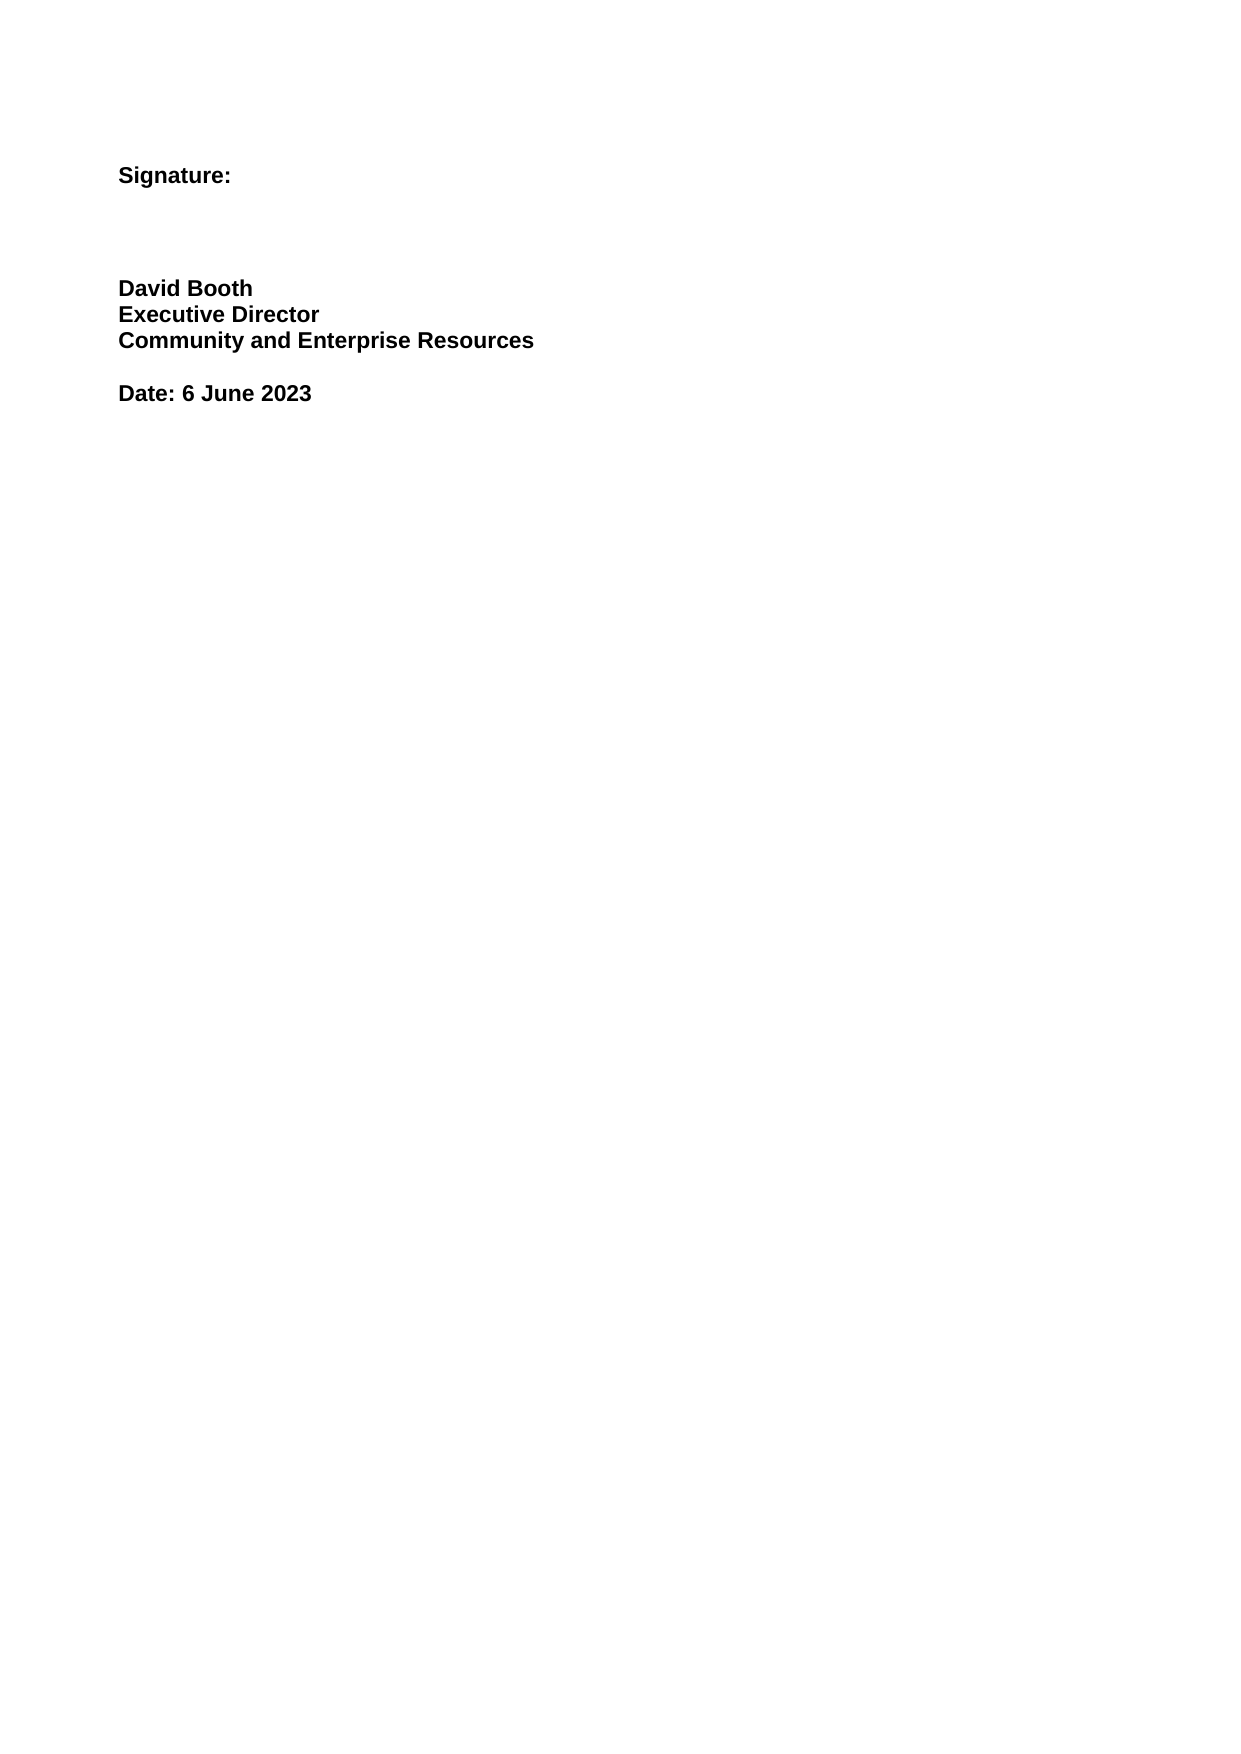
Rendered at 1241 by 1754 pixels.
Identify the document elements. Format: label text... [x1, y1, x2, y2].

text Date: 6 June 2023 [118, 380, 1122, 407]
text David Booth [118, 275, 1122, 301]
text Executive Director [118, 301, 1122, 327]
text Community and Enterprise Resources [118, 327, 1122, 354]
text Signature: [118, 162, 1122, 188]
